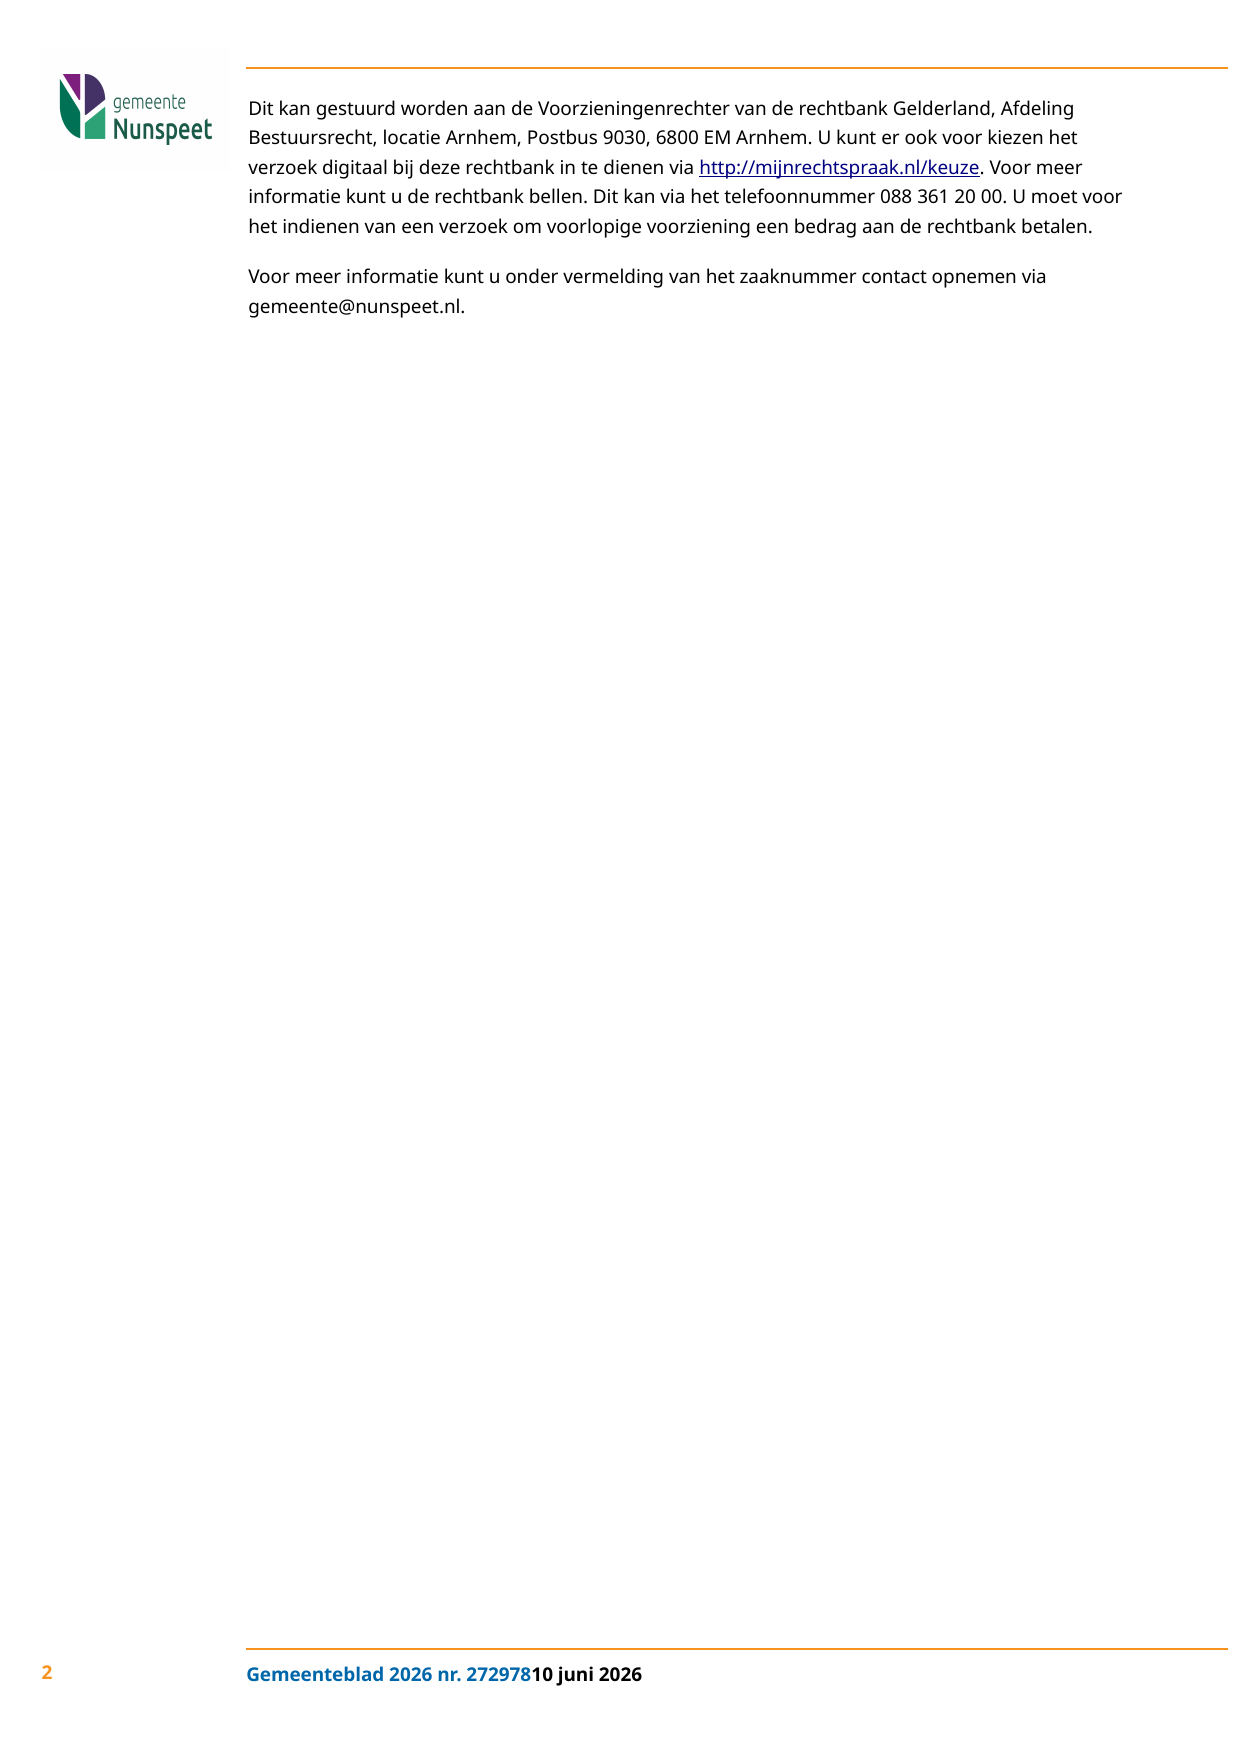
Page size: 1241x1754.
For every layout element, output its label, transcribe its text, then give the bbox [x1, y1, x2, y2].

text Voor meer informatie kunt u onder vermelding van het zaaknummer contact opnemen via gemeente@nunspeet.nl. [248, 263, 1152, 319]
picture [41, 47, 231, 172]
text Dit kan gestuurd worden aan de Voorzieningenrechter van de rechtbank Gelderland, Afdeling Bestuursrecht, locatie Arnhem, Postbus 9030, 6800 EM Arnhem. U kunt er ook voor kiezen het verzoek digitaal bij deze rechtbank in te dienen via http://mijnrechtspraak.nl/keuze. Voor meer informatie kunt u de rechtbank bellen. Dit kan via het telefoonnummer 088 361 20 00. U moet voor het indienen van een verzoek om voorlopige voorziening een bedrag aan de rechtbank betalen. [248, 95, 1152, 239]
